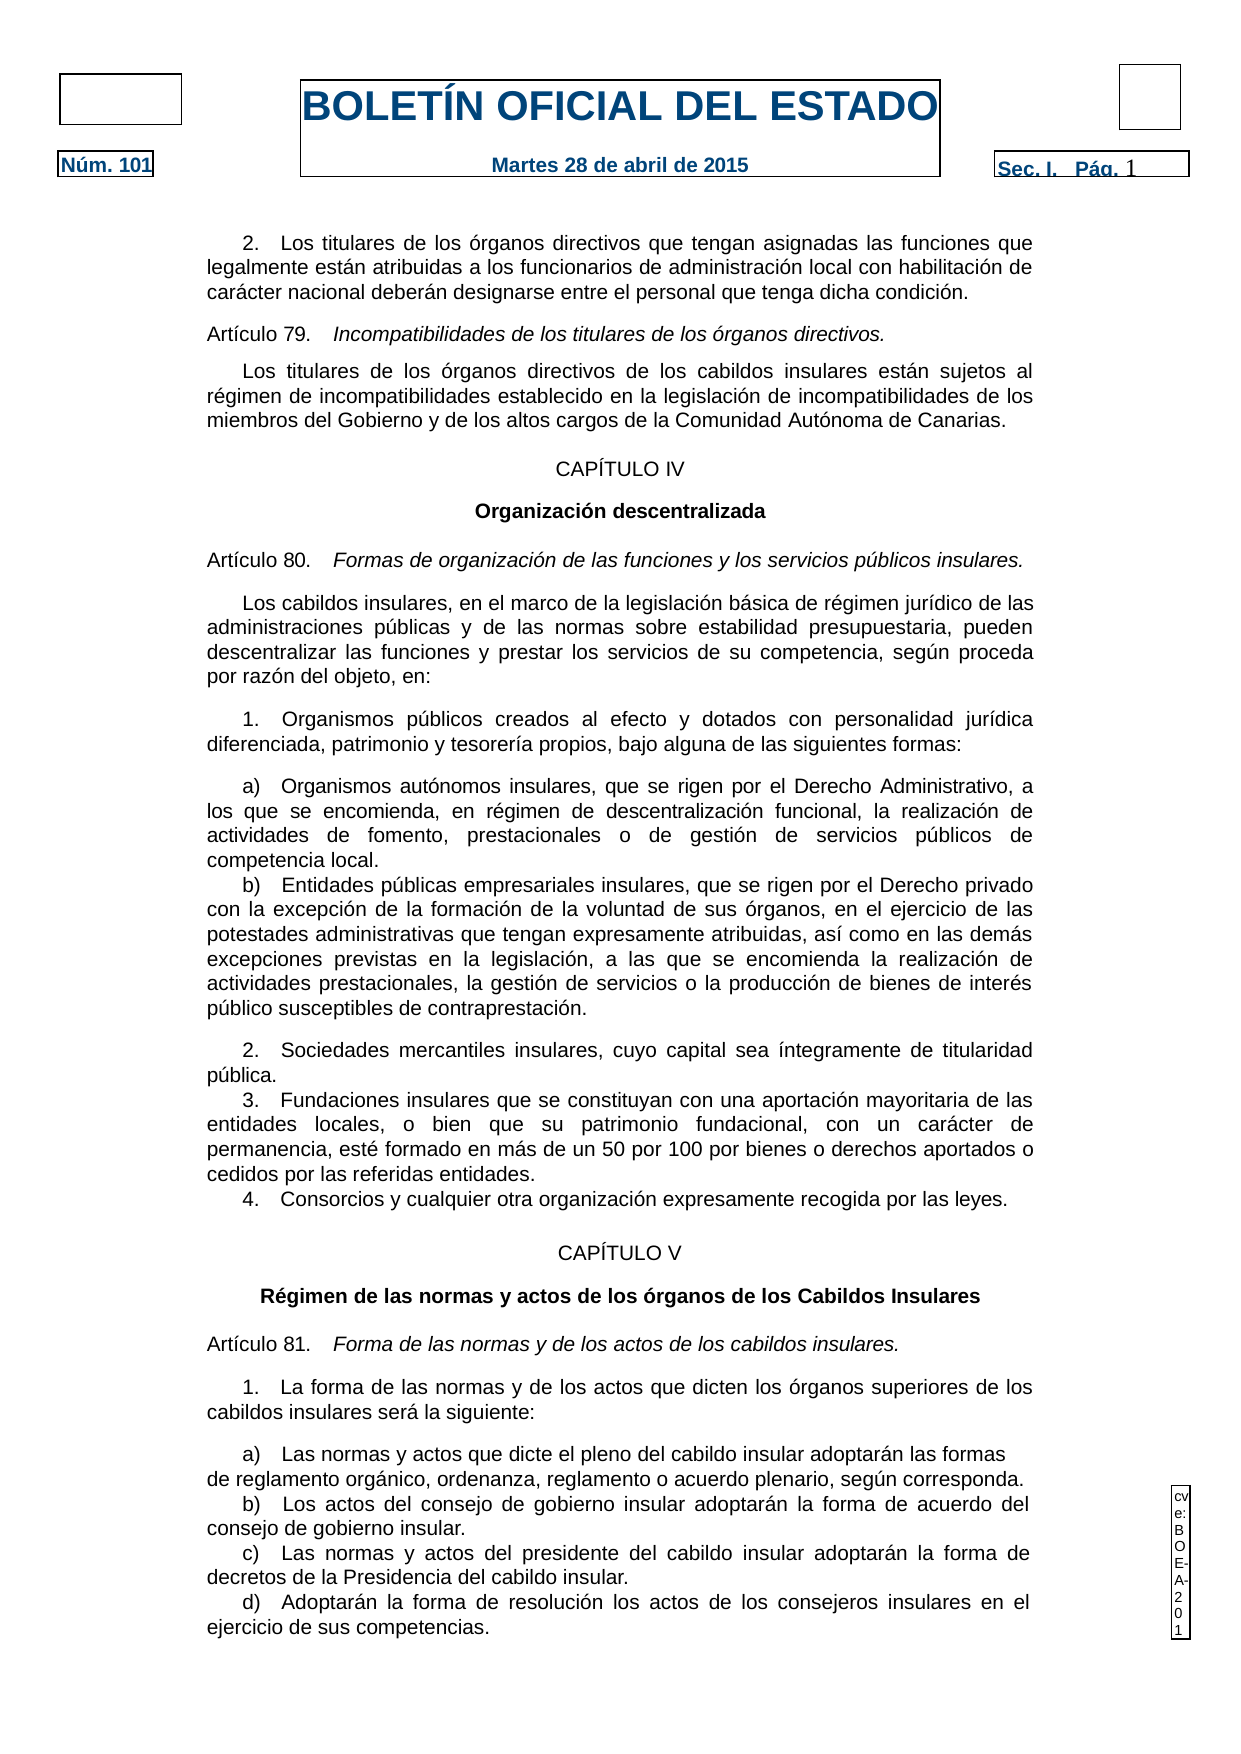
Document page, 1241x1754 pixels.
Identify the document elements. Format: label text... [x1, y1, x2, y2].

list Las normas y actos que dicte el pleno del cabildo insular adoptarán las formas de reglamento orgánico, ordenanza, reglamento o acuerdo plenario, según corresponda. [207, 1442, 1034, 1491]
list Los actos del consejo de gobierno insular adoptarán la forma de acuerdo del consejo de gobierno insular. [207, 1491, 1033, 1540]
list Entidades públicas empresariales insulares, que se rigen por el Derecho privado con la excepción de la formación de la voluntad de sus órganos, en el ejercicio de las potestades administrativas que tengan expresamente atribuidas, así como en las demás excepciones previstas en la legislación, a las que se encomienda la realización de actividades prestacionales, la gestión de servicios o la producción de bienes de interés público susceptibles de contraprestación. [207, 873, 1034, 1019]
text Régimen de las normas y actos de los órganos de los Cabildos Insulares [42, 1283, 1198, 1307]
list Adoptarán la forma de resolución los actos de los consejeros insulares en el ejercicio de sus competencias. [207, 1590, 1033, 1638]
list Organismos públicos creados al efecto y dotados con personalidad jurídica diferenciada, patrimonio y tesorería propios, bajo alguna de las siguientes formas: [207, 707, 1034, 756]
list Sociedades mercantiles insulares, cuyo capital sea íntegramente de titularidad pública. [207, 1038, 1034, 1087]
text Artículo 80. Formas de organización de las funciones y los servicios públicos insulares. [207, 548, 1198, 572]
text CAPÍTULO V [42, 1241, 1198, 1265]
text Los cabildos insulares, en el marco de la legislación básica de régimen jurídico de las administraciones públicas y de las normas sobre estabilidad presupuestaria, pueden descentralizar las funciones y prestar los servicios de su competencia, según proceda por razón del objeto, en: [207, 591, 1034, 688]
list Organismos autónomos insulares, que se rigen por el Derecho Administrativo, a los que se encomienda, en régimen de descentralización funcional, la realización de actividades de fomento, prestacionales o de gestión de servicios públicos de competencia local. [207, 774, 1033, 872]
list Las normas y actos del presidente del cabildo insular adoptarán la forma de decretos de la Presidencia del cabildo insular. [207, 1541, 1034, 1589]
list La forma de las normas y de los actos que dicten los órganos superiores de los cabildos insulares será la siguiente: [207, 1375, 1034, 1423]
list Consorcios y cualquier otra organización expresamente recogida por las leyes. [242, 1186, 1198, 1210]
list Fundaciones insulares que se constituyan con una aportación mayoritaria de las entidades locales, o bien que su patrimonio fundacional, con un carácter de permanencia, esté formado en más de un 50 por 100 por bienes o derechos aportados o cedidos por las referidas entidades. [207, 1088, 1034, 1185]
text CAPÍTULO IV [42, 457, 1198, 481]
list cve: BOE-A-2015-4621 [1174, 1488, 1189, 1638]
text Artículo 81. Forma de las normas y de los actos de los cabildos insulares. [207, 1332, 1198, 1356]
list Los titulares de los órganos directivos que tengan asignadas las funciones que legalmente están atribuidas a los funcionarios de administración local con habilitación de carácter nacional deberán designarse entre el personal que tenga dicha condición. [207, 230, 1034, 303]
text Los titulares de los órganos directivos de los cabildos insulares están sujetos al régimen de incompatibilidades establecido en la legislación de incompatibilidades de los miembros del Gobierno y de los altos cargos de la Comunidad Autónoma de Canarias. [207, 359, 1034, 432]
text Organización descentralizada [42, 499, 1198, 523]
text Artículo 79. Incompatibilidades de los titulares de los órganos directivos. [207, 322, 1198, 346]
